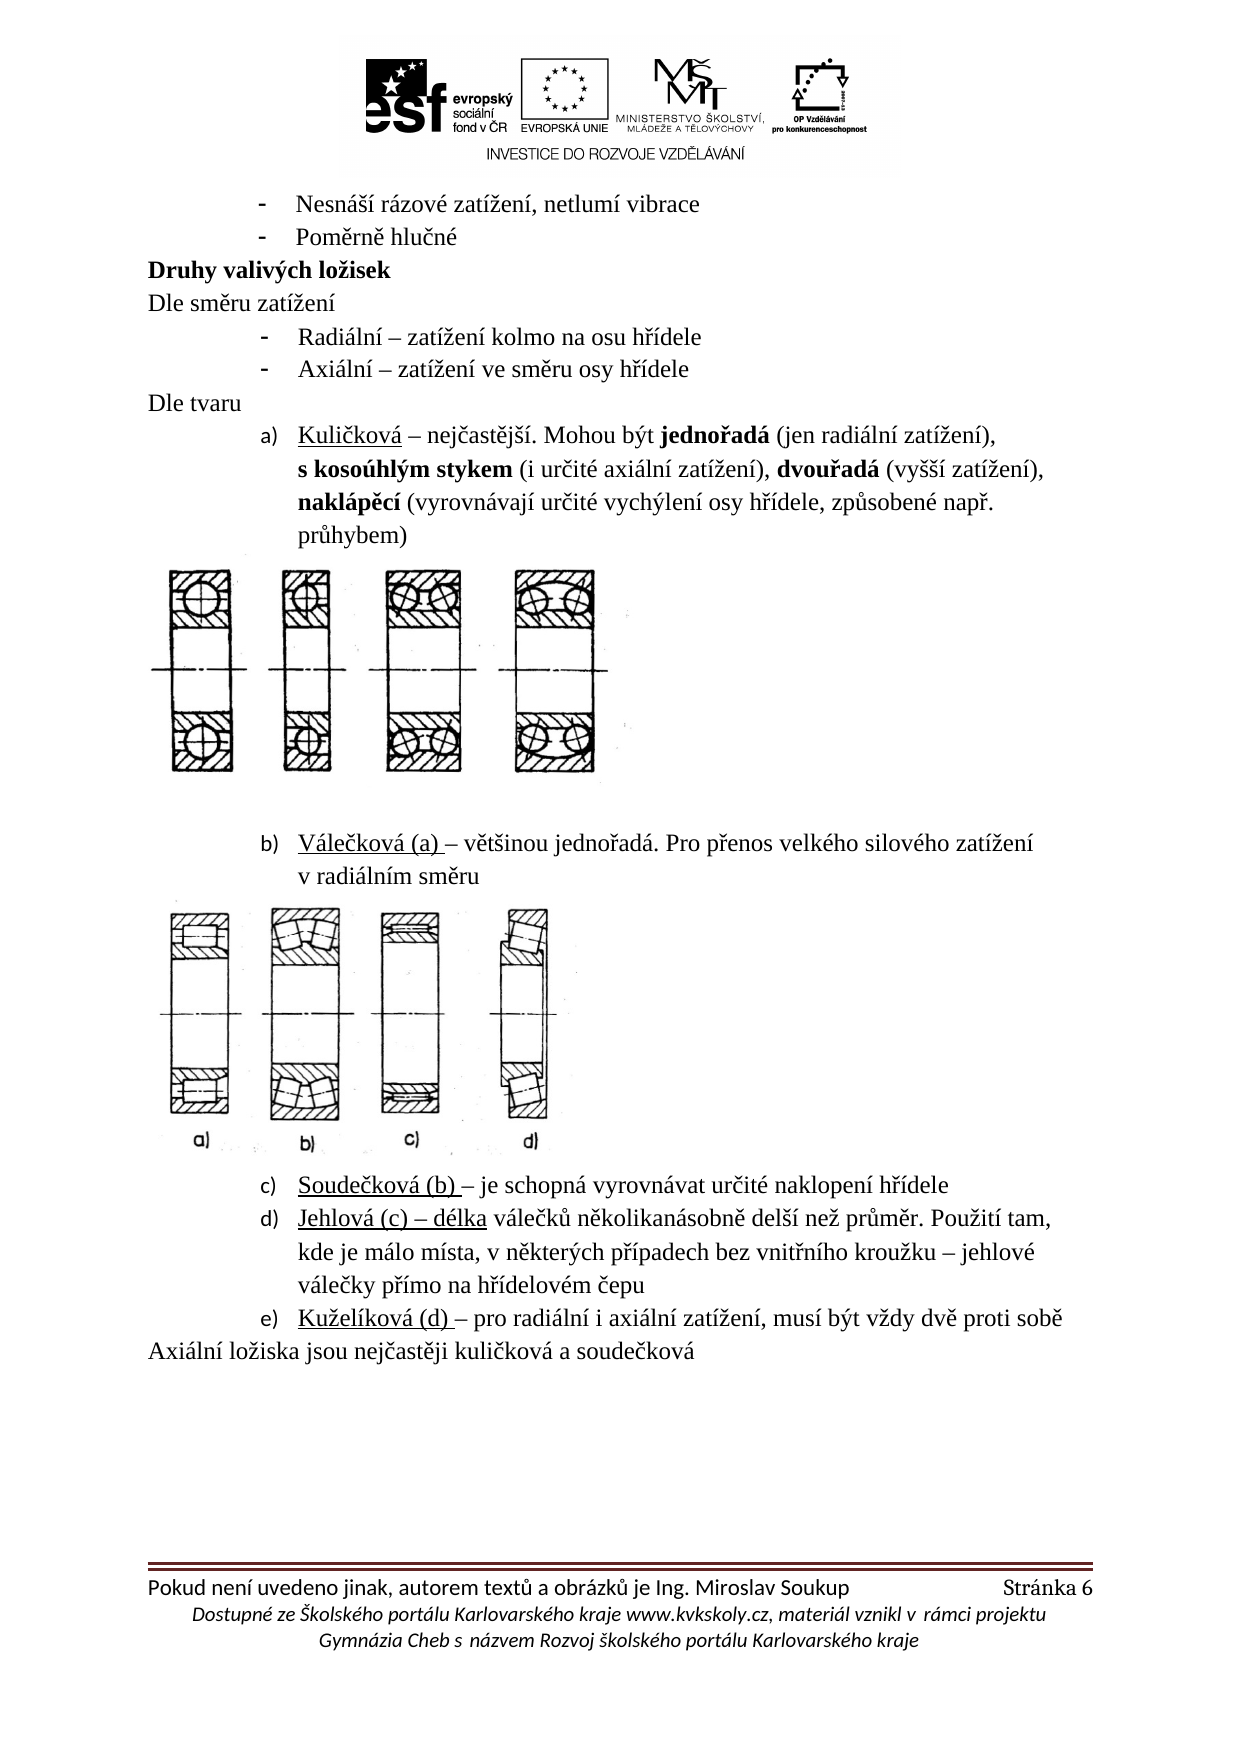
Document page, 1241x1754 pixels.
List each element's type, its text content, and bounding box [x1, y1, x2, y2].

list Nesnáší rázové zatížení, netlumí vibrace [258, 189, 1093, 218]
text Dle směru zatížení [148, 288, 1093, 317]
text Dle tvaru [148, 388, 1093, 416]
text Druhy valivých ložisek [148, 256, 1093, 284]
text Axiální ložiska jsou nejčastěji kuličková a soudečková [148, 1336, 1093, 1365]
list Radiální – zatížení kolmo na osu hřídele [260, 322, 1093, 350]
list Kuličková – nejčastější. Mohou být jednořadá (jen radiální zatížení), s kosoúhlým stykem (i určité axiální zatížení), dvouřadá (vyšší zatížení), naklápěcí (vyrovnávají určité vychýlení osy hřídele, způsobené např. průhybem) [260, 421, 1093, 549]
list Jehlová (c) – délka válečků několikanásobně delší než průměr. Použití tam, kde je málo místa, v některých případech bez vnitřního kroužku – jehlové válečky přímo na hřídelovém čepu [260, 1203, 1093, 1298]
list Válečková (a) – většinou jednořadá. Pro přenos velkého silového zatížení v radiálním směru [260, 828, 1093, 890]
list Axiální – zatížení ve směru osy hřídele [260, 354, 1093, 383]
list Poměrně hlučné [258, 222, 1093, 251]
list Kuželíková (d) – pro radiální i axiální zatížení, musí být vždy dvě proti sobě [260, 1303, 1093, 1332]
list Soudečková (b) – je schopná vyrovnávat určité naklopení hřídele [260, 1170, 1093, 1199]
